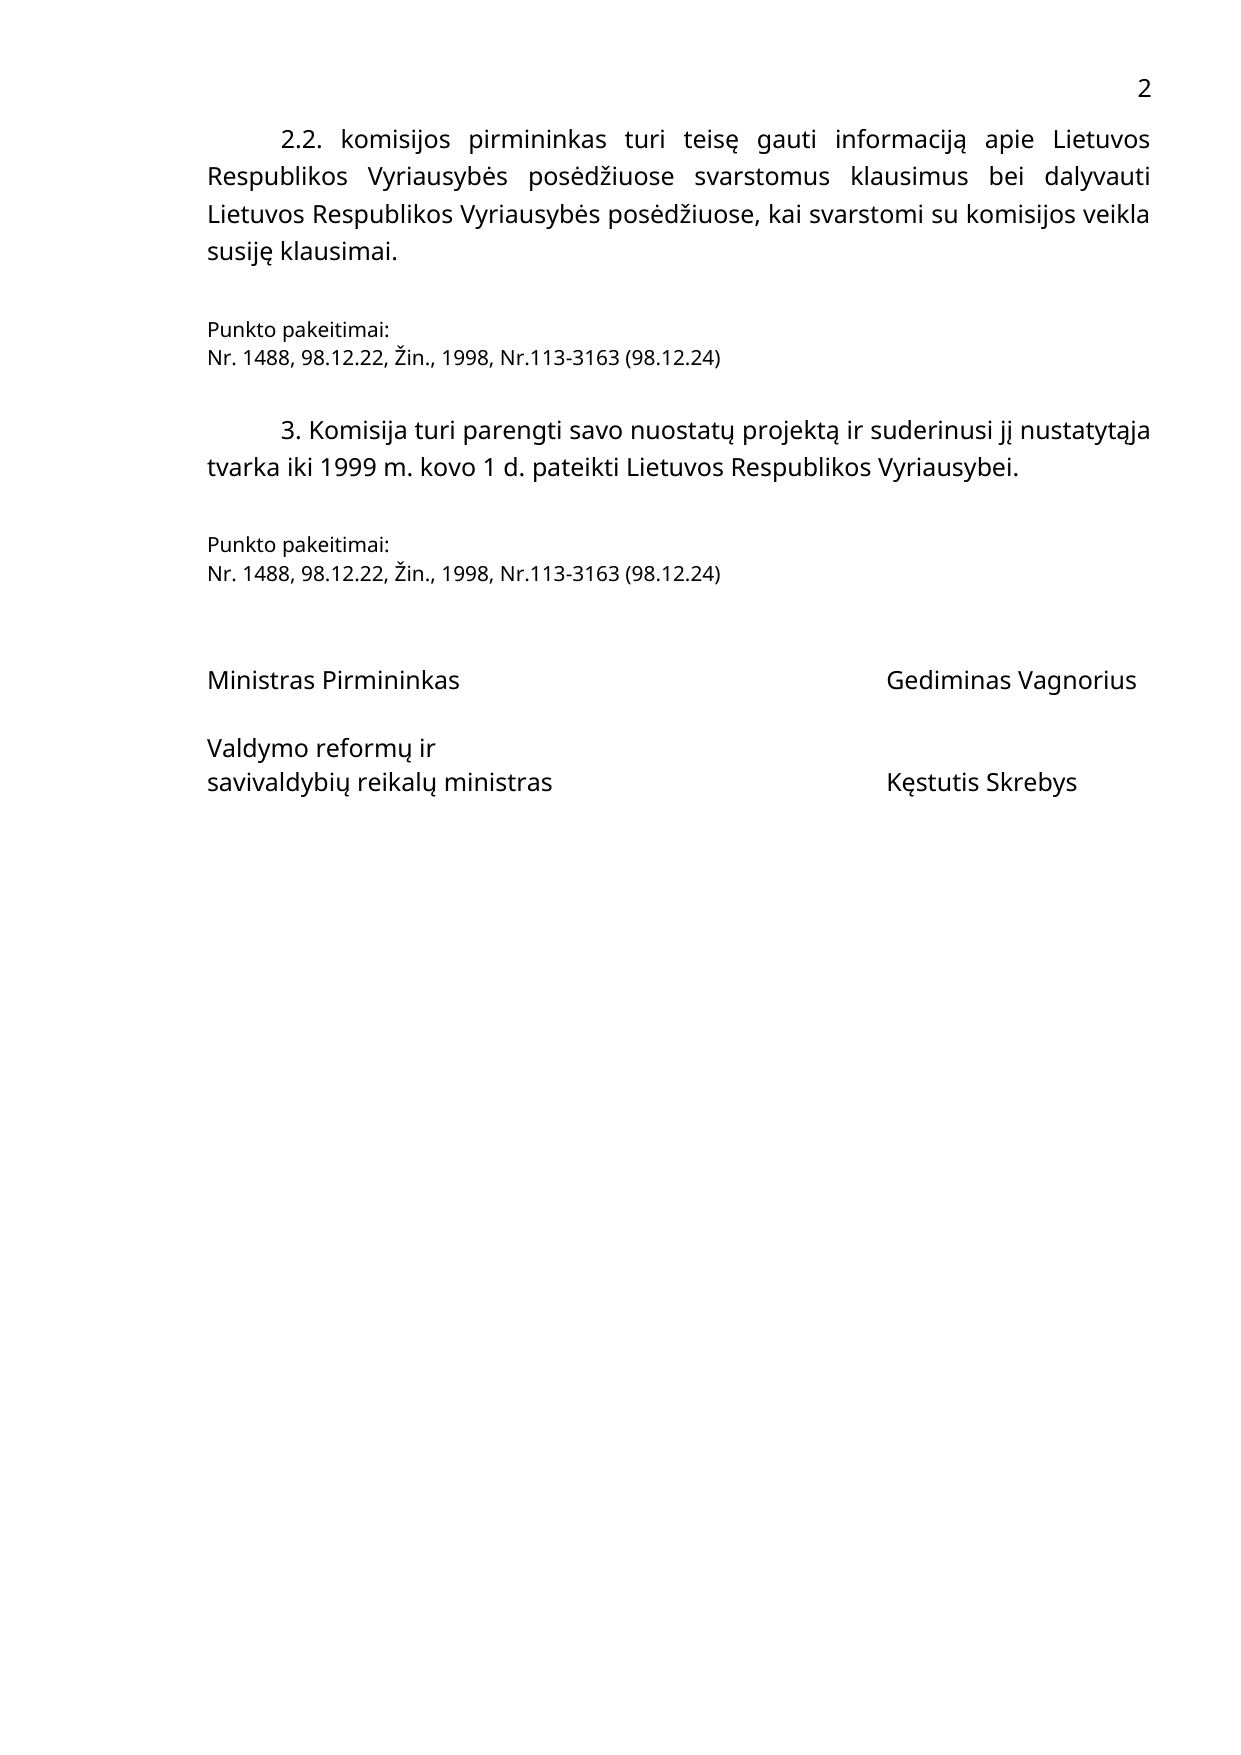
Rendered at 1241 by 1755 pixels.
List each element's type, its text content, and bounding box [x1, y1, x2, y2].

text Punkto pakeitimai: [207, 306, 1152, 343]
text Ministras Pirmininkas Gediminas Vagnorius [207, 662, 1152, 697]
text 2.2. komisijos pirmininkas turi teisę gauti informaciją apie Lietuvos Respublikos Vyriausybės posėdžiuose svarstomus klausimus bei dalyvauti Lietuvos Respublikos Vyriausybės posėdžiuose, kai svarstomi su komisijos veikla susiję klausimai. [207, 118, 1152, 268]
text Punkto pakeitimai: [207, 522, 1152, 559]
text Nr. 1488, 98.12.22, Žin., 1998, Nr.113-3163 (98.12.24) [207, 559, 1152, 587]
text 3. Komisija turi parengti savo nuostatų projektą ir suderinusi jį nustatytąja tvarka iki 1999 m. kovo 1 d. pateikti Lietuvos Respublikos Vyriausybei. [207, 409, 1152, 484]
text savivaldybių reikalų ministras Kęstutis Skrebys [207, 765, 1152, 799]
text Valdymo reformų ir [207, 731, 1152, 765]
text Nr. 1488, 98.12.22, Žin., 1998, Nr.113-3163 (98.12.24) [207, 343, 1152, 372]
